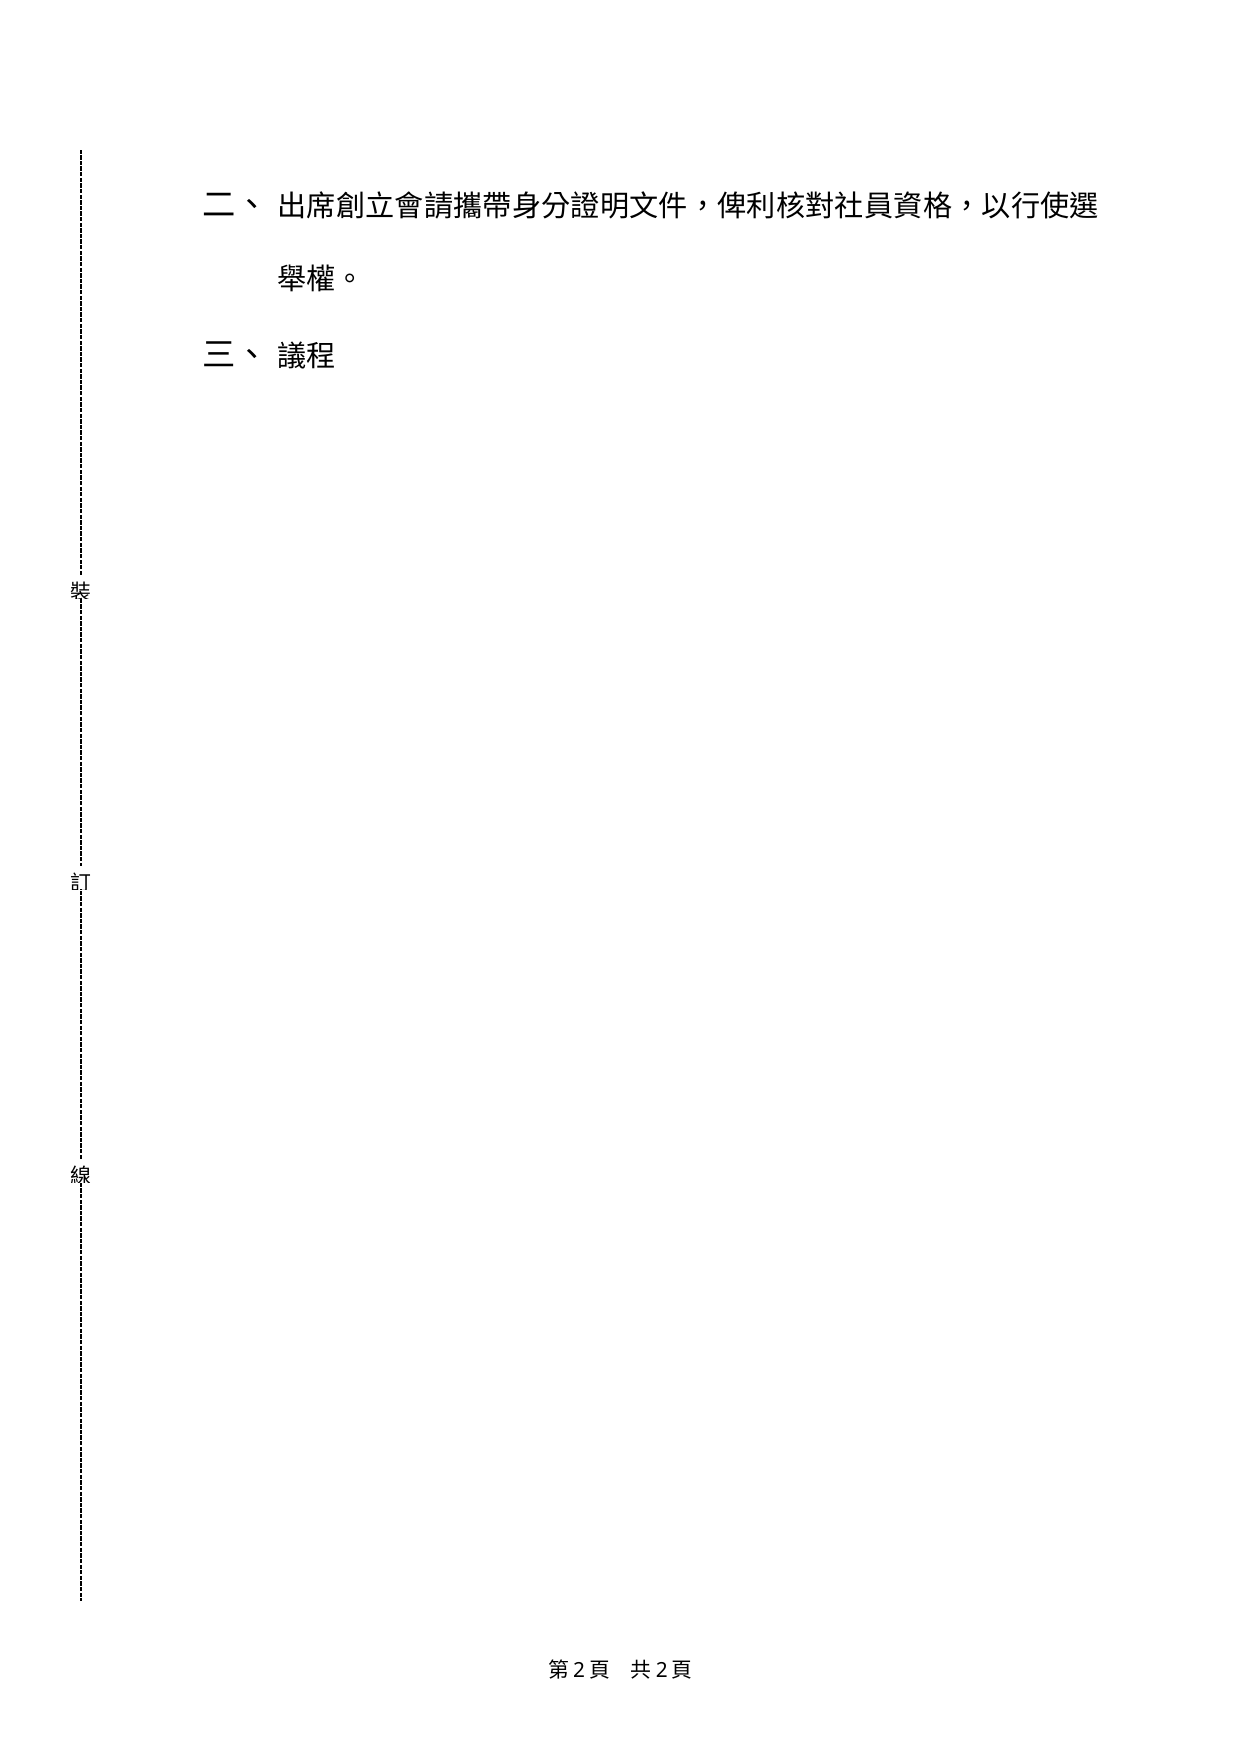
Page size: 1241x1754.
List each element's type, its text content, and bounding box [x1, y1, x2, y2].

list 出席創立會請攜帶身分證明文件，俾利核對社員資格，以行使選舉權。 [202, 164, 1100, 314]
list 議程 [202, 314, 1093, 389]
